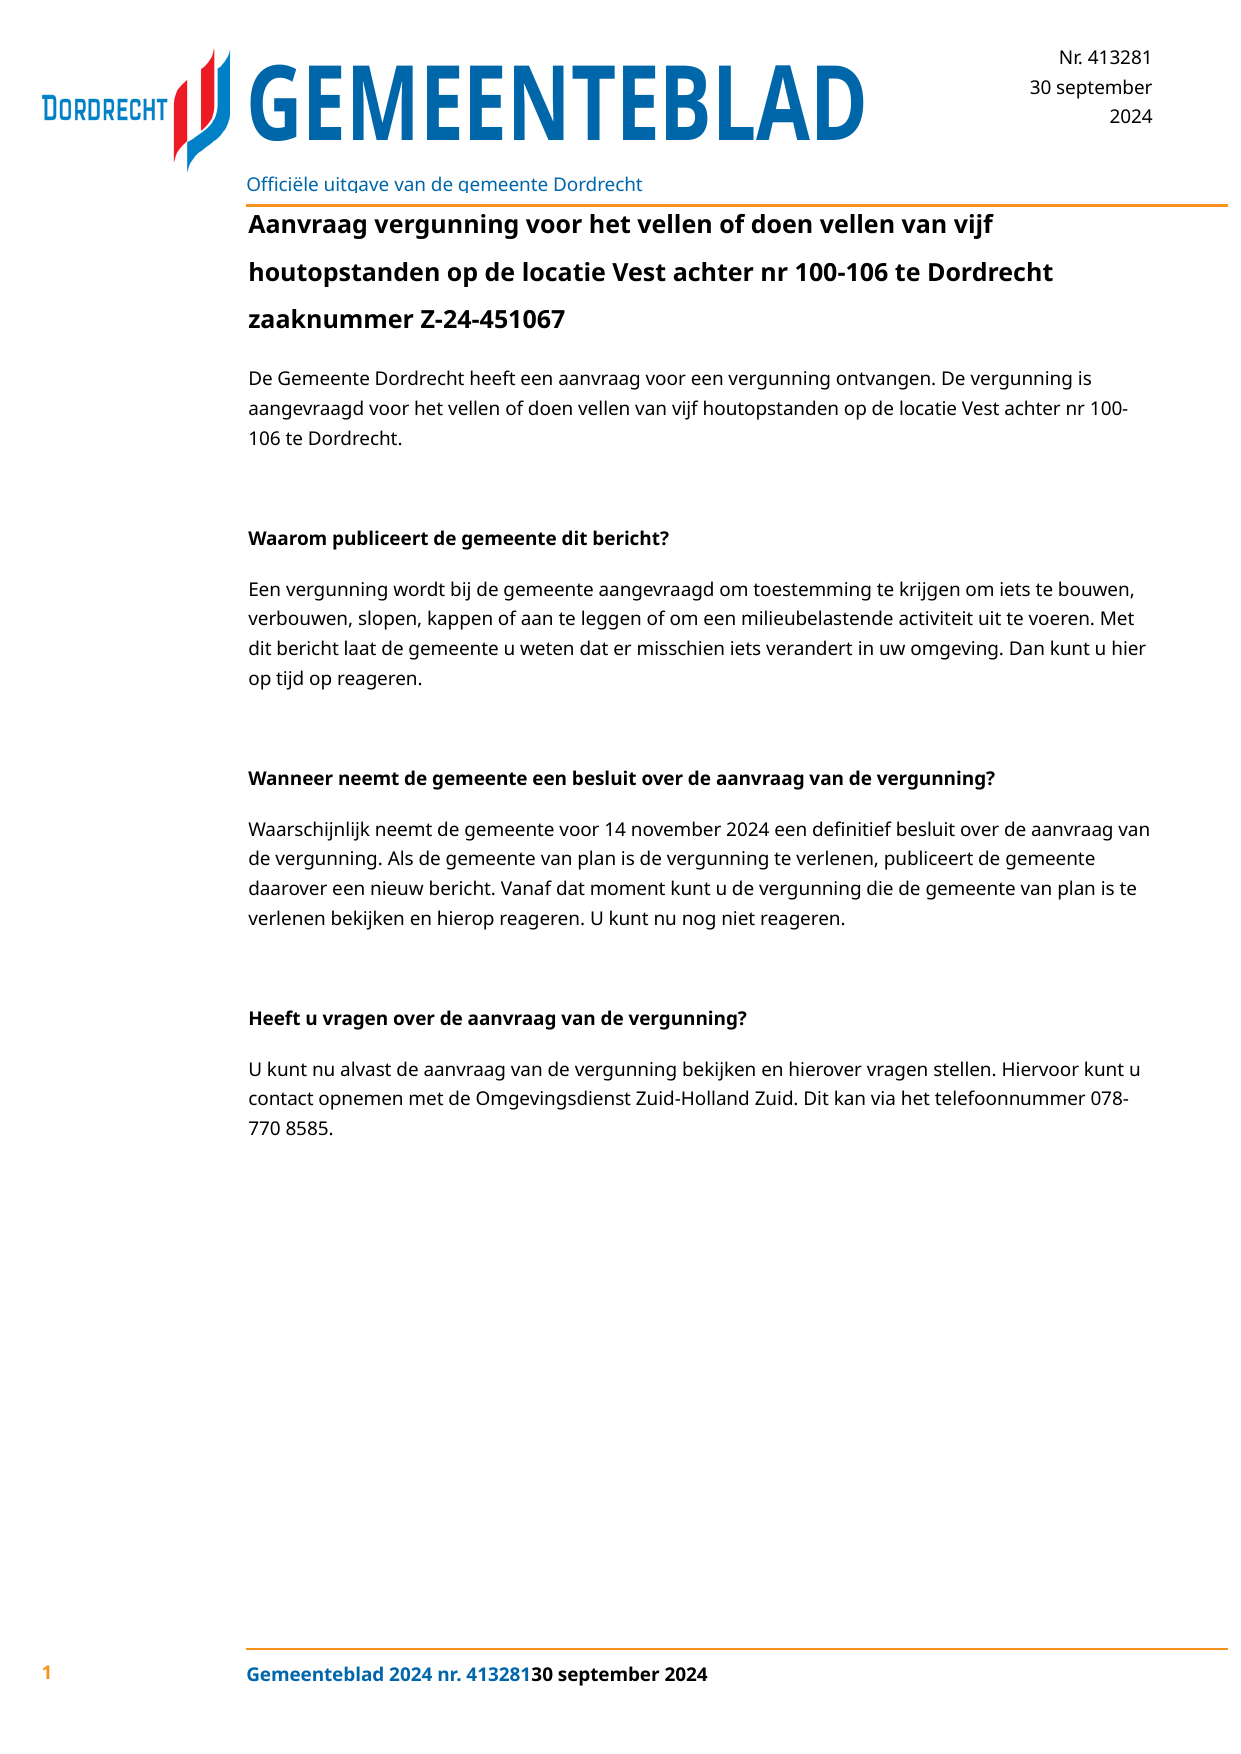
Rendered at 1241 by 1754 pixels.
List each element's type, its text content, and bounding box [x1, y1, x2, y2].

text Aanvraag vergunning voor het vellen of doen vellen van vijf houtopstanden op de locatie Vest achter nr 100-106 te Dordrecht zaaknummer Z-24-451067 [248, 207, 1152, 336]
text Waarom publiceert de gemeente dit bericht? [248, 526, 1152, 551]
picture [41, 47, 231, 172]
text Een vergunning wordt bij de gemeente aangevraagd om toestemming te krijgen om iets te bouwen, verbouwen, slopen, kappen of aan te leggen of om een milieubelastende activiteit uit te voeren. Met dit bericht laat de gemeente u weten dat er misschien iets verandert in uw omgeving. Dan kunt u hier op tijd op reageren. [248, 576, 1152, 690]
text Waarschijnlijk neemt de gemeente voor 14 november 2024 een definitief besluit over de aanvraag van de vergunning. Als de gemeente van plan is de vergunning te verlenen, publiceert de gemeente daarover een nieuw bericht. Vanaf dat moment kunt u de vergunning die de gemeente van plan is te verlenen bekijken en hierop reageren. U kunt nu nog niet reageren. [248, 816, 1152, 930]
text Wanneer neemt de gemeente een besluit over de aanvraag van de vergunning? [248, 766, 1152, 791]
text Heeft u vragen over de aanvraag van de vergunning? [248, 1006, 1152, 1031]
text U kunt nu alvast de aanvraag van de vergunning bekijken en hierover vragen stellen. Hiervoor kunt u contact opnemen met de Omgevingsdienst Zuid-Holland Zuid. Dit kan via het telefoonnummer 078-770 8585. [248, 1056, 1152, 1141]
text De Gemeente Dordrecht heeft een aanvraag voor een vergunning ontvangen. De vergunning is aangevraagd voor het vellen of doen vellen van vijf houtopstanden op de locatie Vest achter nr 100-106 te Dordrecht. [248, 366, 1152, 450]
